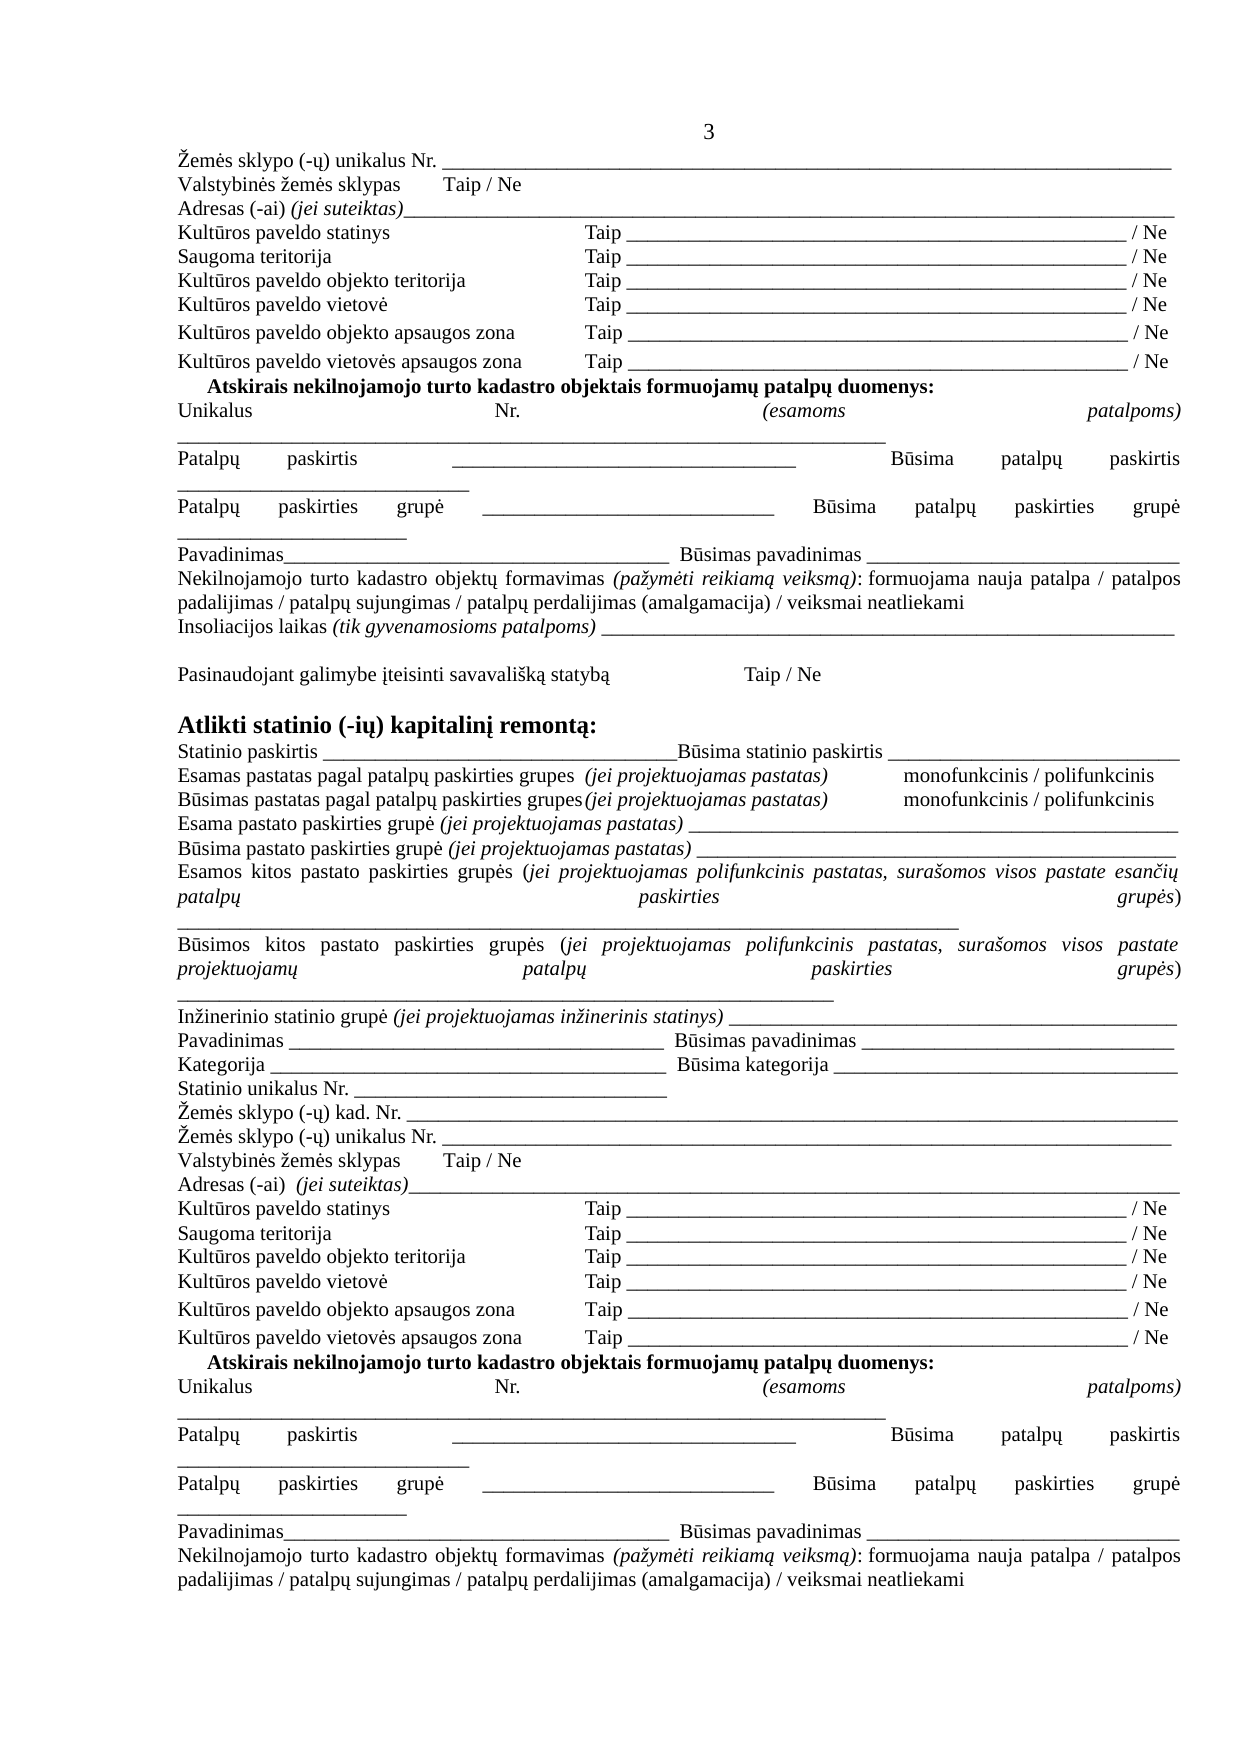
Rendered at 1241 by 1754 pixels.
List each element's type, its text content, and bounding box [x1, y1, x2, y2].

text Kultūros paveldo vietovės apsaugos zona Taip ________________________________________________ / Ne [177, 1321, 1181, 1350]
text Adresas (-ai) (jei suteiktas)__________________________________________________________________________ [177, 196, 1181, 220]
text Kultūros paveldo objekto apsaugos zona Taip ________________________________________________ / Ne [177, 1293, 1181, 1321]
text Pavadinimas_____________________________________ Būsimas pavadinimas ______________________________ [177, 1518, 1181, 1543]
text Atskirais nekilnojamojo turto kadastro objektais formuojamų patalpų duomenys: [177, 373, 1181, 398]
text Valstybinės žemės sklypas Taip / Ne [177, 172, 1181, 196]
text Saugoma teritorija Taip ________________________________________________ / Ne [177, 244, 1181, 268]
text Kategorija ______________________________________ Būsima kategorija _________________________________ [177, 1052, 1181, 1076]
text Unikalus Nr. (esamoms patalpoms) ____________________________________________________________________ [177, 1374, 1181, 1422]
text Kultūros paveldo vietovė Taip ________________________________________________ / Ne [177, 292, 1181, 316]
text Žemės sklypo (-ų) unikalus Nr. ______________________________________________________________________ [177, 148, 1181, 172]
text Kultūros paveldo objekto teritorija Taip ________________________________________________ / Ne [177, 268, 1181, 292]
text Atlikti statinio (-ių) kapitalinį remontą: [177, 710, 1181, 739]
text Valstybinės žemės sklypas Taip / Ne [177, 1148, 1181, 1172]
text Insoliacijos laikas (tik gyvenamosioms patalpoms) _______________________________________________________ [177, 614, 1181, 638]
text Esamos kitos pastato paskirties grupės (jei projektuojamas polifunkcinis pastatas, surašomos visos pastate esančių patalpų paskirties grupės) ___________________________________________________________________________ [177, 859, 1181, 932]
text Inžinerinio statinio grupė (jei projektuojamas inžinerinis statinys) ___________________________________________ [177, 1004, 1181, 1028]
text Saugoma teritorija Taip ________________________________________________ / Ne [177, 1220, 1181, 1244]
text Nekilnojamojo turto kadastro objektų formavimas (pažymėti reikiamą veiksmą): formuojama nauja patalpa / patalpos padalijimas / patalpų sujungimas / patalpų perdalijimas (amalgamacija) / veiksmai neatliekami [177, 1543, 1181, 1591]
text Nekilnojamojo turto kadastro objektų formavimas (pažymėti reikiamą veiksmą): formuojama nauja patalpa / patalpos padalijimas / patalpų sujungimas / patalpų perdalijimas (amalgamacija) / veiksmai neatliekami [177, 566, 1181, 614]
text Adresas (-ai) (jei suteiktas)__________________________________________________________________________ [177, 1172, 1181, 1196]
text Pavadinimas_____________________________________ Būsimas pavadinimas ______________________________ [177, 542, 1181, 566]
text Kultūros paveldo objekto teritorija Taip ________________________________________________ / Ne [177, 1244, 1181, 1268]
text Būsima pastato paskirties grupė (jei projektuojamas pastatas) ______________________________________________ [177, 835, 1181, 859]
text Kultūros paveldo vietovės apsaugos zona Taip ________________________________________________ / Ne [177, 345, 1181, 373]
text Būsimos kitos pastato paskirties grupės (jei projektuojamas polifunkcinis pastatas, surašomos visos pastate projektuojamų patalpų paskirties grupės) _______________________________________________________________ [177, 932, 1181, 1004]
text Žemės sklypo (-ų) unikalus Nr. ______________________________________________________________________ [177, 1124, 1181, 1148]
text Patalpų paskirtis _________________________________ Būsima patalpų paskirtis ____________________________ [177, 1422, 1181, 1470]
text Statinio unikalus Nr. ______________________________ [177, 1076, 1181, 1100]
text Pasinaudojant galimybe įteisinti savavališką statybą Taip / Ne [177, 662, 1181, 686]
text Pavadinimas ____________________________________ Būsimas pavadinimas ______________________________ [177, 1028, 1181, 1052]
text Kultūros paveldo statinys Taip ________________________________________________ / Ne [177, 220, 1181, 244]
text Unikalus Nr. (esamoms patalpoms) ____________________________________________________________________ [177, 398, 1181, 446]
text Žemės sklypo (-ų) kad. Nr. __________________________________________________________________________ [177, 1100, 1181, 1124]
text Kultūros paveldo vietovė Taip ________________________________________________ / Ne [177, 1268, 1181, 1293]
text Esama pastato paskirties grupė (jei projektuojamas pastatas) _______________________________________________ [177, 811, 1181, 835]
text Patalpų paskirtis _________________________________ Būsima patalpų paskirtis ____________________________ [177, 446, 1181, 494]
text Kultūros paveldo statinys Taip ________________________________________________ / Ne [177, 1196, 1181, 1220]
text Kultūros paveldo objekto apsaugos zona Taip ________________________________________________ / Ne [177, 316, 1181, 345]
text Statinio paskirtis __________________________________Būsima statinio paskirtis ____________________________ [177, 739, 1181, 763]
text Būsimas pastatas pagal patalpų paskirties grupes (jei projektuojamas pastatas) monofunkcinis / polifunkcinis [177, 787, 1181, 811]
text Patalpų paskirties grupė ____________________________ Būsima patalpų paskirties grupė ______________________ [177, 494, 1181, 542]
text Esamas pastatas pagal patalpų paskirties grupes (jei projektuojamas pastatas) monofunkcinis / polifunkcinis [177, 763, 1181, 787]
text Atskirais nekilnojamojo turto kadastro objektais formuojamų patalpų duomenys: [177, 1350, 1181, 1374]
text Patalpų paskirties grupė ____________________________ Būsima patalpų paskirties grupė ______________________ [177, 1470, 1181, 1518]
